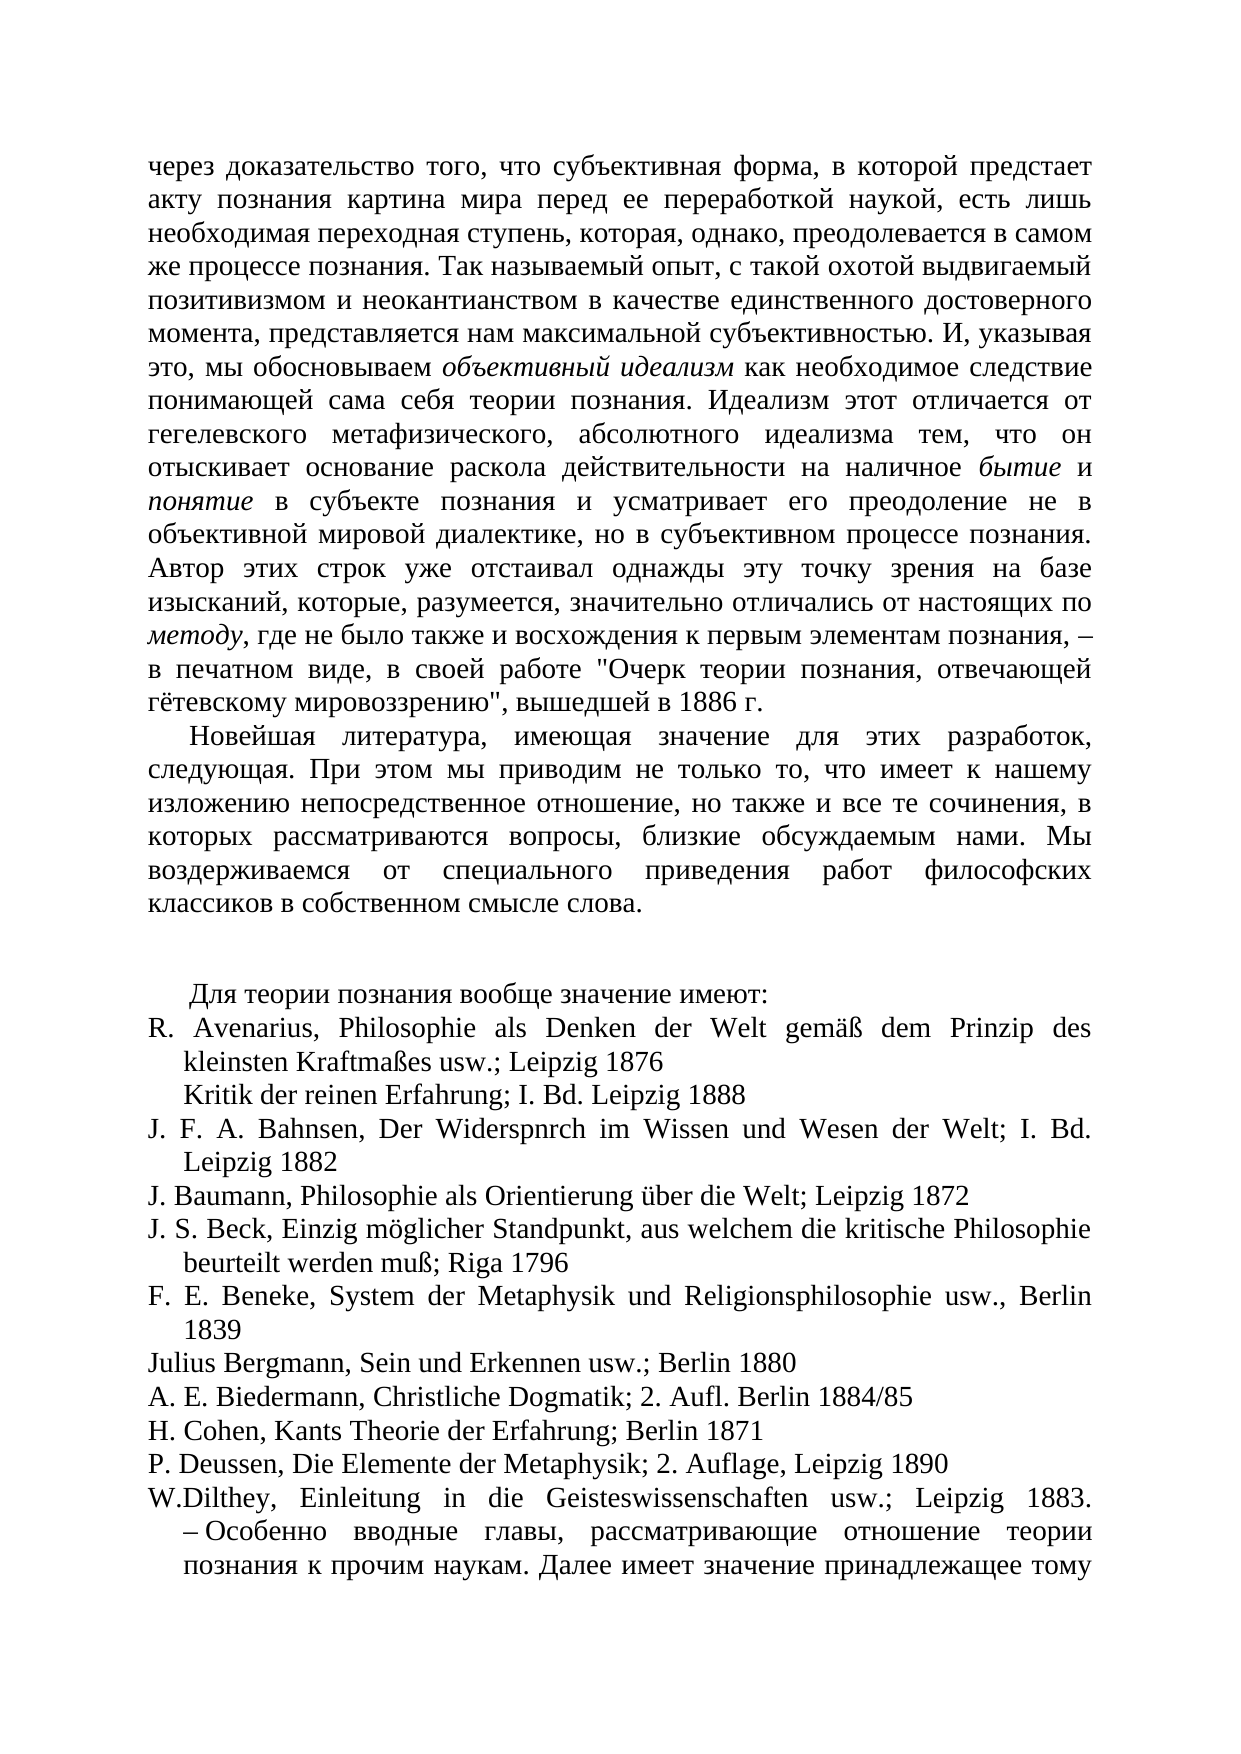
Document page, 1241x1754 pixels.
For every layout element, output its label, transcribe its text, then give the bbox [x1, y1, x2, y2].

text H. Cohen, Kants Theorie der Erfahrung; Berlin 1871 [148, 1413, 1093, 1446]
text J. S. Beck, Einzig möglicher Standpunkt, aus welchem die kritische Philosophie beurteilt werden muß; Riga 1796 [148, 1211, 1093, 1278]
text J. F. A. Bahnsen, Der Widerspnrch im Wissen und Wesen der Welt; I. Bd. Leipzig 1882 [148, 1111, 1093, 1178]
text через доказательство того, что субъективная форма, в которой предстает акту познания картина мира перед ее переработкой наукой, есть лишь необходимая переходная ступень, которая, однако, преодолевается в самом же процессе познания. Так называемый опыт, с такой охотой выдвигаемый позитивизмом и неокантианством в качестве единственного достоверного момента, представляется нам максимальной субъективностью. И, указывая это, мы обосновываем объективный идеализм как необходимое следствие понимающей сама себя теории познания. Идеализм этот отличается от гегелевского метафизического, абсолютного идеализма тем, что он отыскивает основание раскола действительности на наличное бытие и понятие в субъекте познания и усматривает его преодоление не в объективной мировой диалектике, но в субъективном процессе познания. Автор этих строк уже отстаивал однажды эту точку зрения на базе изысканий, которые, разумеется, значительно отличались от настоящих по методу, где не было также и восхождения к первым элементам познания, – в печатном виде, в своей работе "Очерк теории познания, отвечающей гётевскому мировоззрению", вышедшей в 1886 г. [148, 148, 1093, 718]
text W.Dilthey, Einleitung in die Geisteswissenschaften usw.; Leipzig 1883. – Особенно вводные главы, рассматривающие отношение теории познания к прочим наукам. Далее имеет значение принадлежащее тому [148, 1480, 1093, 1580]
text Julius Bergmann, Sein und Erkennen usw.; Berlin 1880 [148, 1346, 1093, 1379]
text J. Baumann, Philosophie als Orientierung über die Welt; Leipzig 1872 [148, 1178, 1093, 1211]
text Для теории познания вообще значение имеют: [148, 977, 1093, 1010]
text P. Deussen, Die Elemente der Metaphysik; 2. Auflage, Leipzig 1890 [148, 1446, 1093, 1480]
text Kritik der reinen Erfahrung; I. Bd. Leipzig 1888 [183, 1077, 1093, 1111]
text R. Avenarius, Philosophie als Denken der Welt gemäß dem Prinzip des kleinsten Kraftmaßes usw.; Leipzig 1876 [148, 1010, 1093, 1077]
text Новейшая литература, имеющая значение для этих разработок, следующая. При этом мы приводим не только то, что имеет к нашему изложению непосредственное отношение, но также и все те сочинения, в которых рассматриваются вопросы, близкие обсуждаемым нами. Мы воздерживаемся от специального приведения работ философских классиков в собственном смысле слова. [148, 718, 1093, 919]
text A. E. Biedermann, Christliche Dogmatik; 2. Aufl. Berlin 1884/85 [148, 1379, 1093, 1413]
text F. E. Beneke, System der Metaphysik und Religionsphilosophie usw., Berlin 1839 [148, 1278, 1093, 1346]
